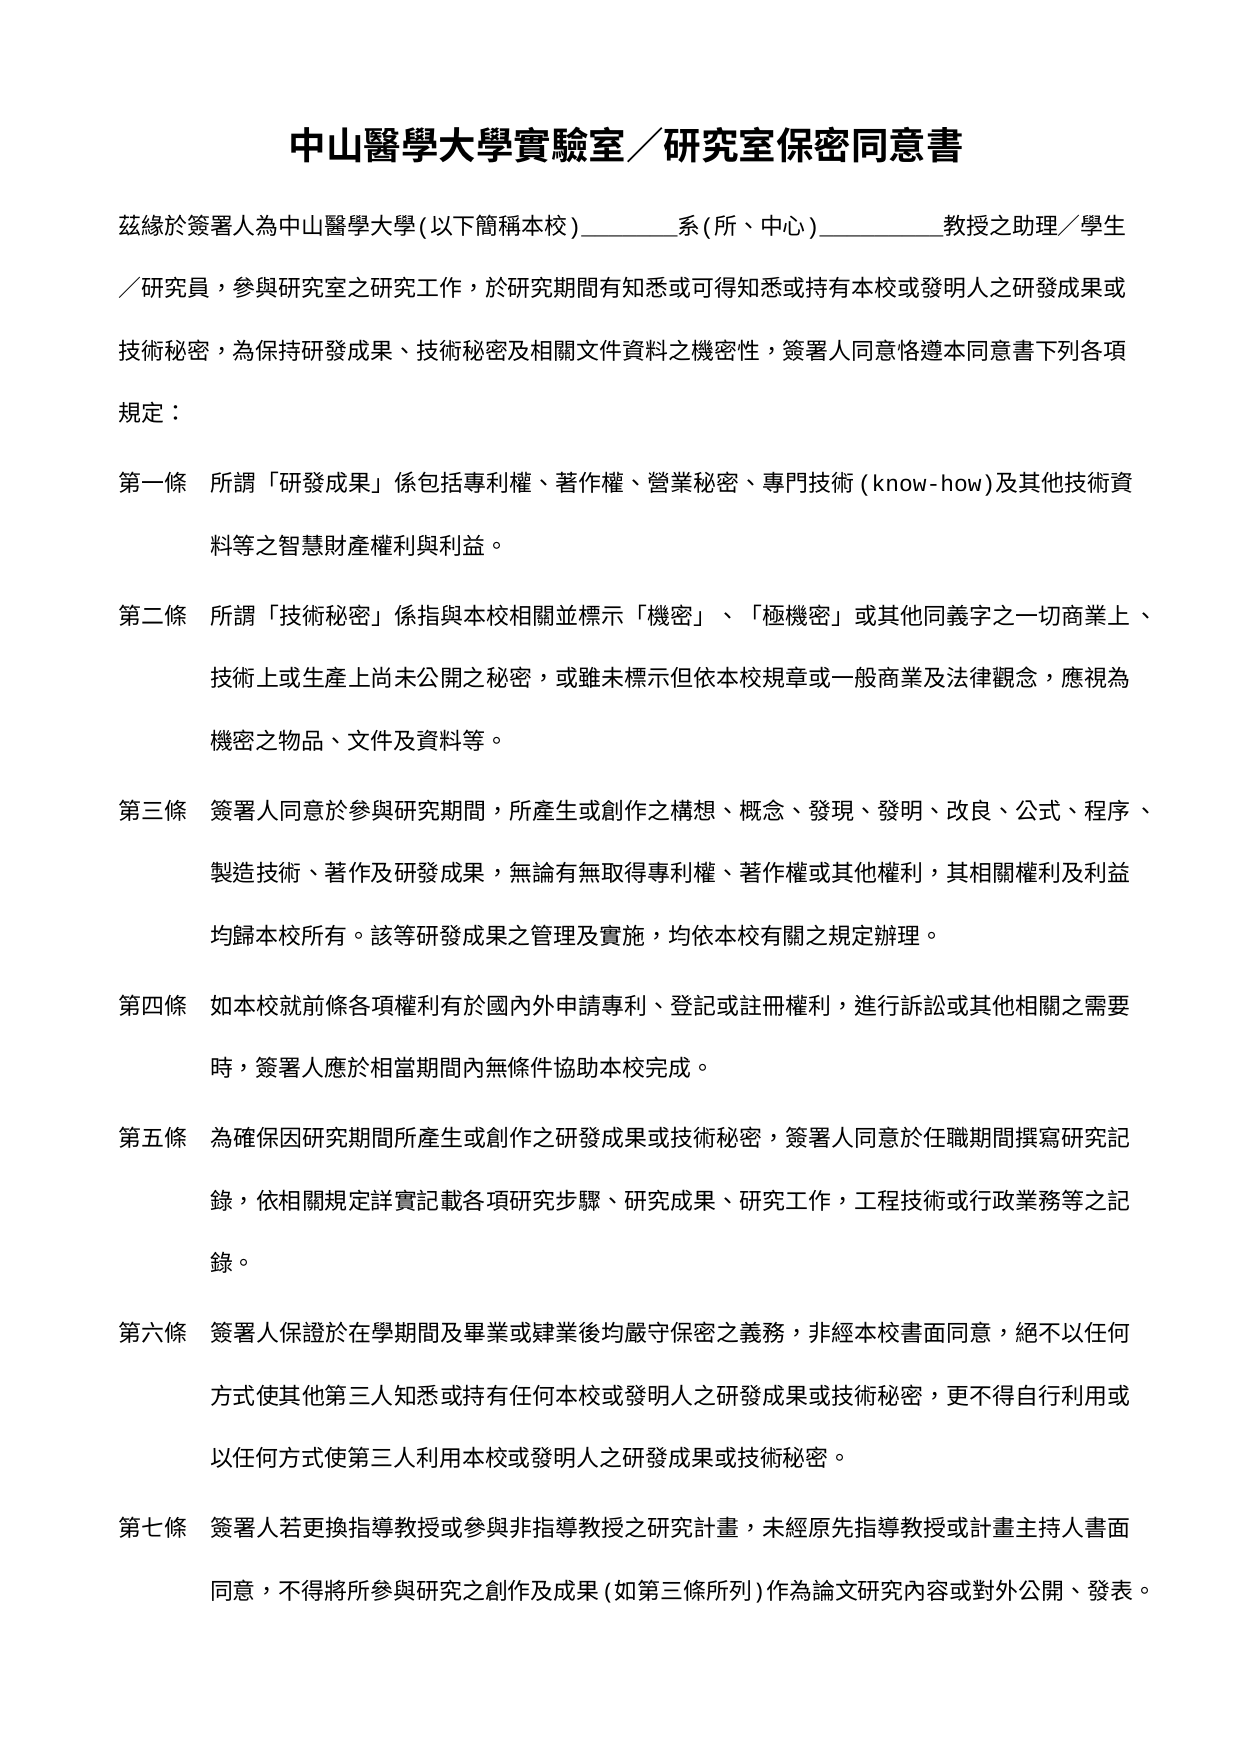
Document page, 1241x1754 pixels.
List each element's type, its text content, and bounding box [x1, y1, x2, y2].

text 第七條 簽署人若更換指導教授或參與非指導教授之研究計畫，未經原先指導教授或計畫主持人書面同意，不得將所參與研究之創作及成果(如第三條所列)作為論文研究內容或對外公開、發表。 [118, 1485, 1134, 1610]
text 第二條 所謂「技術秘密」係指與本校相關並標示「機密」、「極機密」或其他同義字之一切商業上、技術上或生產上尚未公開之秘密，或雖未標示但依本校規章或一般商業及法律觀念，應視為機密之物品、文件及資料等。 [118, 573, 1134, 760]
text 第六條 簽署人保證於在學期間及畢業或肄業後均嚴守保密之義務，非經本校書面同意，絕不以任何方式使其他第三人知悉或持有任何本校或發明人之研發成果或技術秘密，更不得自行利用或以任何方式使第三人利用本校或發明人之研發成果或技術秘密。 [118, 1290, 1134, 1478]
text 第三條 簽署人同意於參與研究期間，所產生或創作之構想、概念、發現、發明、改良、公式、程序、製造技術、著作及研發成果，無論有無取得專利權、著作權或其他權利，其相關權利及利益均歸本校所有。該等研發成果之管理及實施，均依本校有關之規定辦理。 [118, 768, 1134, 955]
text 第四條 如本校就前條各項權利有於國內外申請專利、登記或註冊權利，進行訴訟或其他相關之需要時，簽署人應於相當期間內無條件協助本校完成。 [118, 963, 1134, 1088]
text 中山醫學大學實驗室／研究室保密同意書 [118, 102, 1134, 164]
text 第一條 所謂「研發成果」係包括專利權、著作權、營業秘密、專門技術(know-how)及其他技術資料等之智慧財產權利與利益。 [118, 440, 1134, 565]
text 第五條 為確保因研究期間所產生或創作之研發成果或技術秘密，簽署人同意於任職期間撰寫研究記錄，依相關規定詳實記載各項研究步驟、研究成果、研究工作，工程技術或行政業務等之記錄。 [118, 1095, 1134, 1283]
text 茲緣於簽署人為中山醫學大學(以下簡稱本校)_______系(所、中心)_________教授之助理／學生／研究員，參與研究室之研究工作，於研究期間有知悉或可得知悉或持有本校或發明人之研發成果或技術秘密，為保持研發成果、技術秘密及相關文件資料之機密性，簽署人同意恪遵本同意書下列各項規定： [118, 183, 1134, 433]
